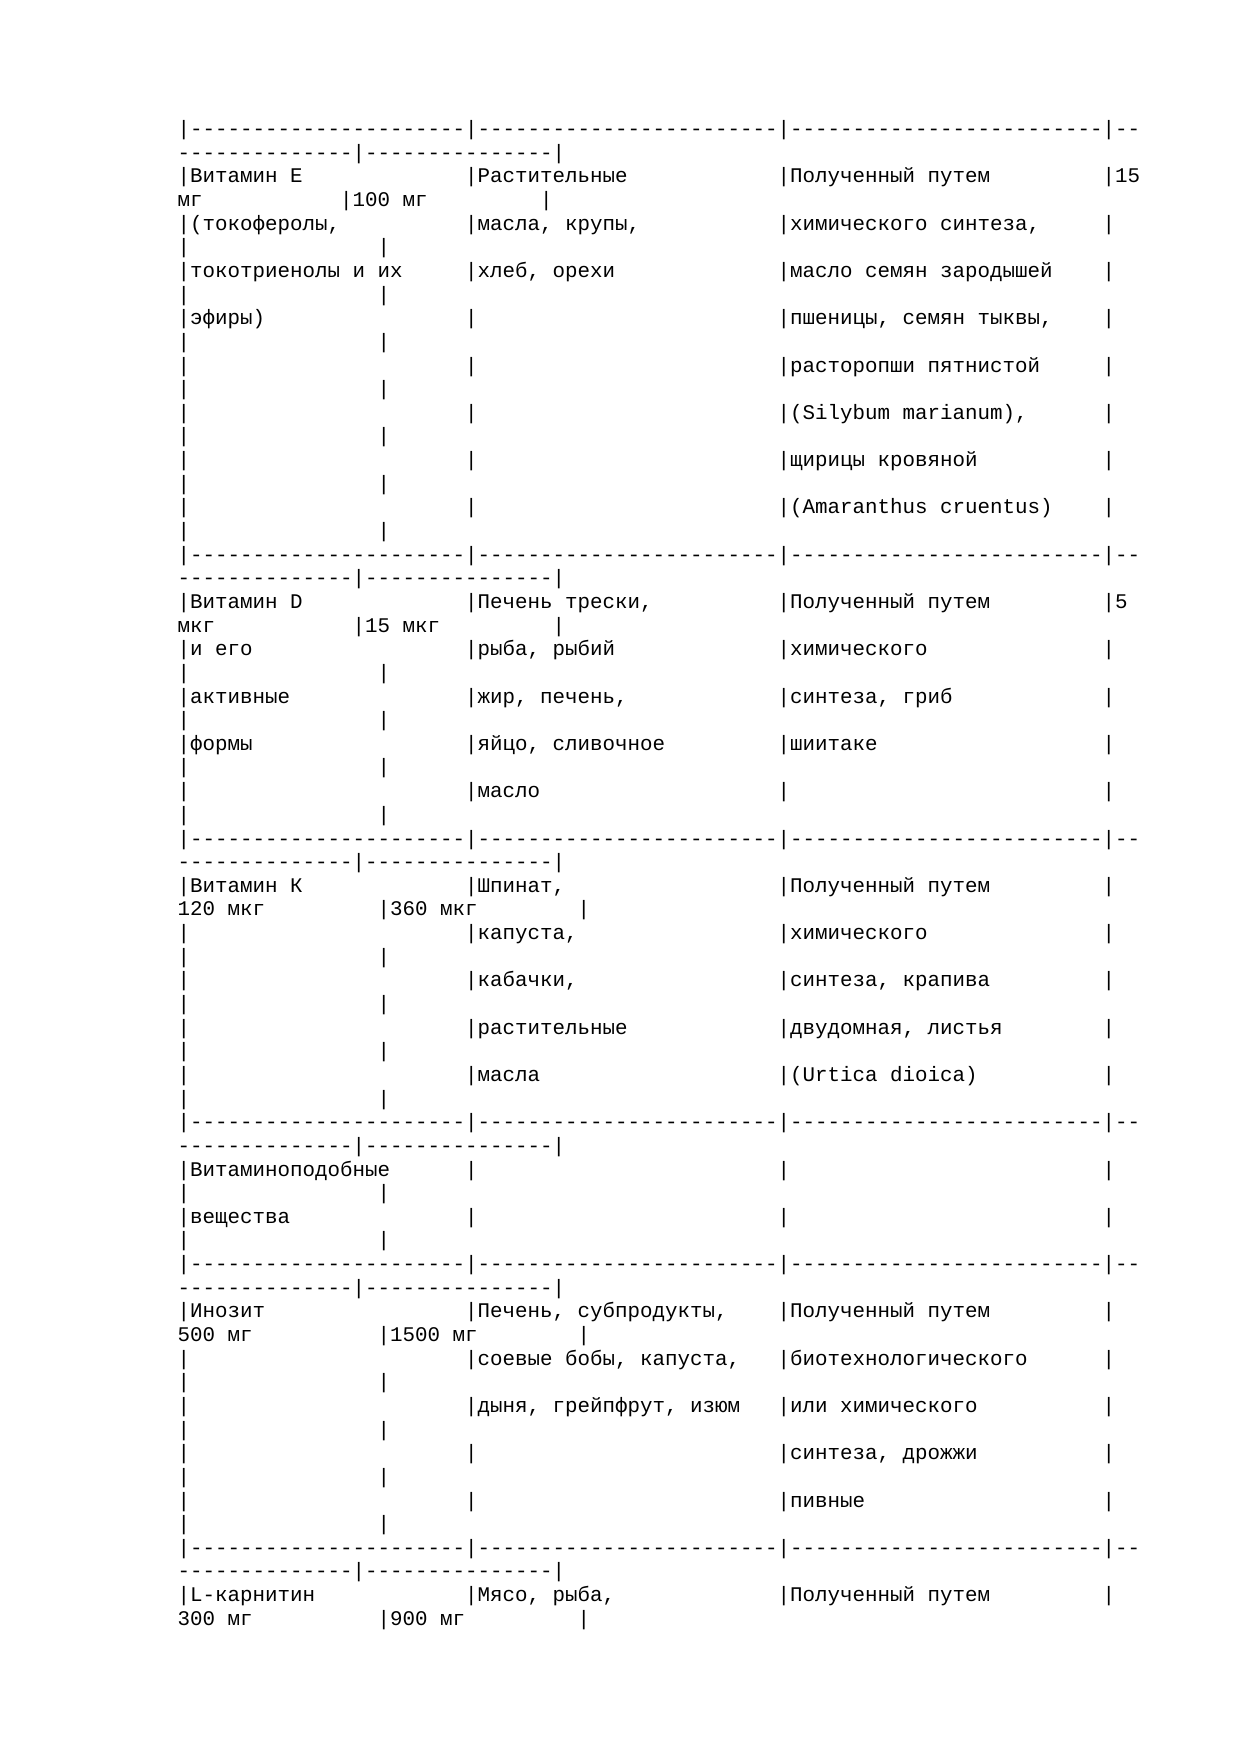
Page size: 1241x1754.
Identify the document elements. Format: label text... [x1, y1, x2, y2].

text | | |синтеза, дрожжи | | | [177, 1442, 1152, 1489]
text | | |пивные | | | [177, 1489, 1152, 1537]
text |активные |жир, печень, |синтеза, гриб | | | [177, 686, 1152, 733]
text |и его |рыба, рыбий |химического | | | [177, 638, 1152, 686]
text |----------------------|------------------------|-------------------------|----------------|---------------| [177, 544, 1152, 591]
text | | |щирицы кровяной | | | [177, 449, 1152, 496]
text | | |(Amaranthus cruentus) | | | [177, 496, 1152, 544]
text |----------------------|------------------------|-------------------------|----------------|---------------| [177, 1537, 1152, 1584]
text | |масло | | | | [177, 780, 1152, 827]
text | |капуста, |химического | | | [177, 922, 1152, 969]
text |эфиры) | |пшеницы, семян тыквы, | | | [177, 307, 1152, 354]
text | |соевые бобы, капуста, |биотехнологического | | | [177, 1348, 1152, 1395]
text |----------------------|------------------------|-------------------------|----------------|---------------| [177, 1111, 1152, 1158]
text |токотриенолы и их |хлеб, орехи |масло семян зародышей | | | [177, 260, 1152, 307]
text |(токоферолы, |масла, крупы, |химического синтеза, | | | [177, 213, 1152, 260]
text |формы |яйцо, сливочное |шиитаке | | | [177, 733, 1152, 780]
text |Витамин К |Шпинат, |Полученный путем |120 мкг |360 мкг | [177, 875, 1152, 922]
text | | |расторопши пятнистой | | | [177, 354, 1152, 402]
text | |дыня, грейпфрут, изюм |или химического | | | [177, 1395, 1152, 1442]
text |Инозит |Печень, субпродукты, |Полученный путем |500 мг |1500 мг | [177, 1300, 1152, 1348]
text |Витаминоподобные | | | | | [177, 1158, 1152, 1206]
text |вещества | | | | | [177, 1206, 1152, 1253]
text | | |(Silybum marianum), | | | [177, 402, 1152, 449]
text |L-карнитин |Мясо, рыба, |Полученный путем |300 мг |900 мг | [177, 1584, 1152, 1631]
text |----------------------|------------------------|-------------------------|----------------|---------------| [177, 1253, 1152, 1300]
text | |растительные |двудомная, листья | | | [177, 1017, 1152, 1064]
text |----------------------|------------------------|-------------------------|----------------|---------------| [177, 118, 1152, 165]
text |----------------------|------------------------|-------------------------|----------------|---------------| [177, 827, 1152, 875]
text | |масла |(Urtica dioica) | | | [177, 1064, 1152, 1111]
text |Витамин D |Печень трески, |Полученный путем |5 мкг |15 мкг | [177, 591, 1152, 638]
text |Витамин Е |Растительные |Полученный путем |15 мг |100 мг | [177, 165, 1152, 213]
text | |кабачки, |синтеза, крапива | | | [177, 969, 1152, 1017]
